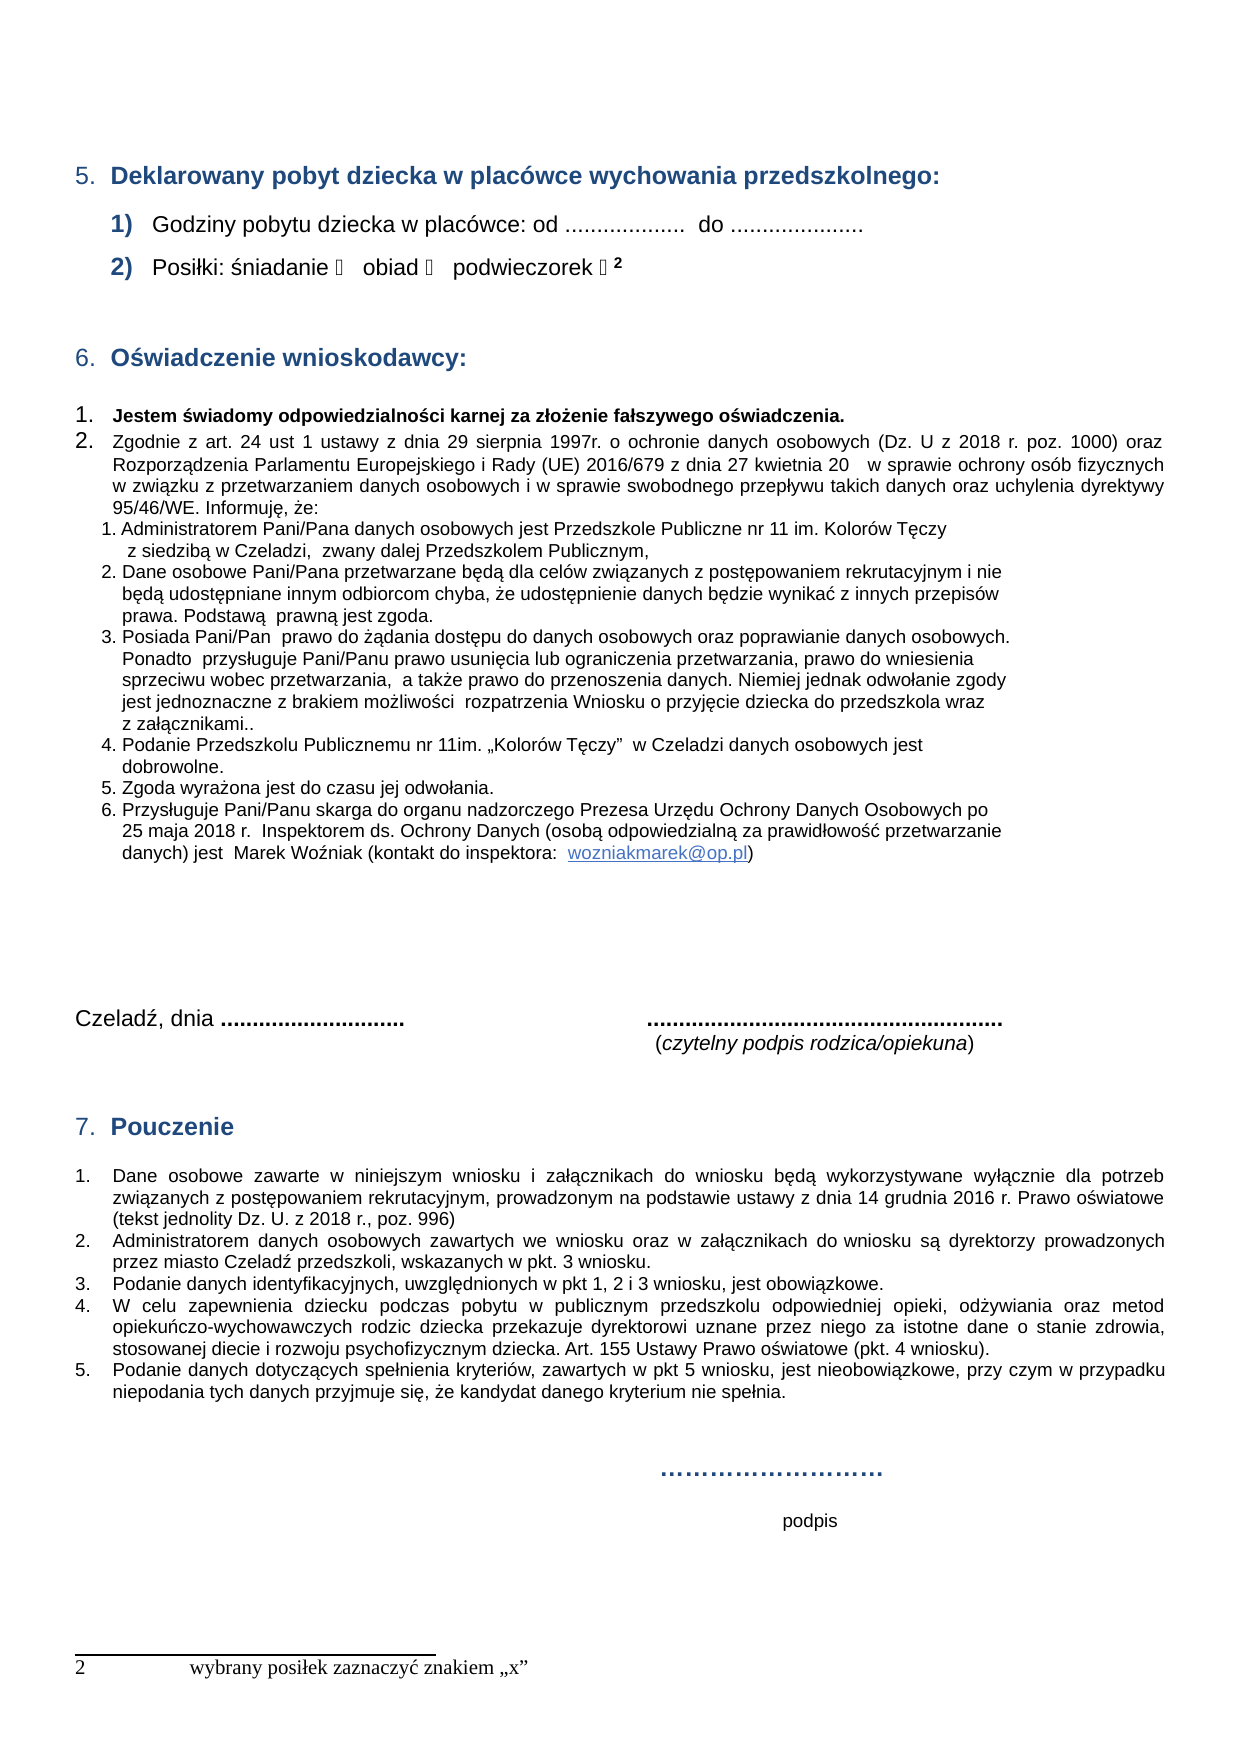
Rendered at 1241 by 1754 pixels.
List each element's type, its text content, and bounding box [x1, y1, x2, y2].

list Podanie danych identyfikacyjnych, uwzględnionych w pkt 1, 2 i 3 wniosku, jest obowiązkowe. [75, 1273, 1165, 1294]
text 3. Posiada Pani/Pan prawo do żądania dostępu do danych osobowych oraz poprawianie danych osobowych. [75, 626, 1165, 648]
text z załącznikami.. [75, 712, 1165, 734]
text Czeladź, dnia ............................. ........................................................ [75, 1004, 1160, 1031]
text (czytelny podpis rodzica/opiekuna) [591, 1031, 1160, 1055]
list Zgodnie z art. 24 ust 1 ustawy z dnia 29 sierpnia 1997r. o ochronie danych osobowych (Dz. U z 2018 r. poz. 1000) oraz Rozporządzenia Parlamentu Europejskiego i Rady (UE) 2016/679 z dnia 27 kwietnia 20 w sprawie ochrony osób fizycznych w związku z przetwarzaniem danych osobowych i w sprawie swobodnego przepływu takich danych oraz uchylenia dyrektywy 95/46/WE. Informuję, że: [75, 427, 1165, 518]
text 5. Zgoda wyrażona jest do czasu jej odwołania. [75, 777, 1165, 798]
list wybrany posiłek zaznaczyć znakiem „x” [75, 1655, 1165, 1679]
list Posiłki: śniadanie  obiad  podwieczorek  [110, 252, 1165, 281]
text jest jednoznaczne z brakiem możliwości rozpatrzenia Wniosku o przyjęcie dziecka do przedszkola wraz [75, 691, 1165, 712]
text dobrowolne. [75, 755, 1165, 777]
text prawa. Podstawą prawną jest zgoda. [75, 604, 1165, 626]
text 4. Podanie Przedszkolu Publicznemu nr 11im. „Kolorów Tęczy” w Czeladzi danych osobowych jest [75, 734, 1165, 755]
list Podanie danych dotyczących spełnienia kryteriów, zawartych w pkt 5 wniosku, jest nieobowiązkowe, przy czym w przypadku niepodania tych danych przyjmuje się, że kandydat danego kryterium nie spełnia. [75, 1359, 1165, 1402]
list Deklarowany pobyt dziecka w placówce wychowania przedszkolnego: [75, 161, 1165, 190]
text będą udostępniane innym odbiorcom chyba, że udostępnienie danych będzie wynikać z innych przepisów [75, 583, 1165, 604]
list W celu zapewnienia dziecku podczas pobytu w publicznym przedszkolu odpowiedniej opieki, odżywiania oraz metod opiekuńczo-wychowawczych rodzic dziecka przekazuje dyrektorowi uznane przez niego za istotne dane o stanie zdrowia, stosowanej diecie i rozwoju psychofizycznym dziecka. Art. 155 Ustawy Prawo oświatowe (pkt. 4 wniosku). [75, 1294, 1165, 1359]
text sprzeciwu wobec przetwarzania, a także prawo do przenoszenia danych. Niemiej jednak odwołanie zgody [75, 669, 1165, 691]
text podpis [110, 1510, 1165, 1532]
text z siedzibą w Czeladzi, zwany dalej Przedszkolem Publicznym, [75, 540, 1165, 561]
text 6. Przysługuje Pani/Panu skarga do organu nadzorczego Prezesa Urzędu Ochrony Danych Osobowych po [75, 798, 1165, 820]
list Administratorem danych osobowych zawartych we wniosku oraz w załącznikach do wniosku są dyrektorzy prowadzonych przez miasto Czeladź przedszkoli, wskazanych w pkt. 3 wniosku. [75, 1230, 1165, 1273]
text Ponadto przysługuje Pani/Panu prawo usunięcia lub ograniczenia przetwarzania, prawo do wniesienia [75, 648, 1165, 669]
text 1. Administratorem Pani/Pana danych osobowych jest Przedszkole Publiczne nr 11 im. Kolorów Tęczy [75, 518, 1165, 540]
list Pouczenie [75, 1112, 1165, 1141]
list Godziny pobytu dziecka w placówce: od ................... do ..................... [110, 209, 1165, 238]
text 2. Dane osobowe Pani/Pana przetwarzane będą dla celów związanych z postępowaniem rekrutacyjnym i nie [75, 561, 1165, 583]
text danych) jest Marek Woźniak (kontakt do inspektora: wozniakmarek@op.pl) [75, 842, 1165, 863]
list Dane osobowe zawarte w niniejszym wniosku i załącznikach do wniosku będą wykorzystywane wyłącznie dla potrzeb związanych z postępowaniem rekrutacyjnym, prowadzonym na podstawie ustawy z dnia 14 grudnia 2016 r. Prawo oświatowe (tekst jednolity Dz. U. z 2018 r., poz. 996) [75, 1165, 1165, 1230]
list Oświadczenie wnioskodawcy: [75, 343, 1165, 372]
text 25 maja 2018 r. Inspektorem ds. Ochrony Danych (osobą odpowiedzialną za prawidłowość przetwarzanie [75, 820, 1165, 842]
list Jestem świadomy odpowiedzialności karnej za złożenie fałszywego oświadczenia. [75, 401, 1165, 427]
text ……………………… [110, 1453, 1165, 1481]
